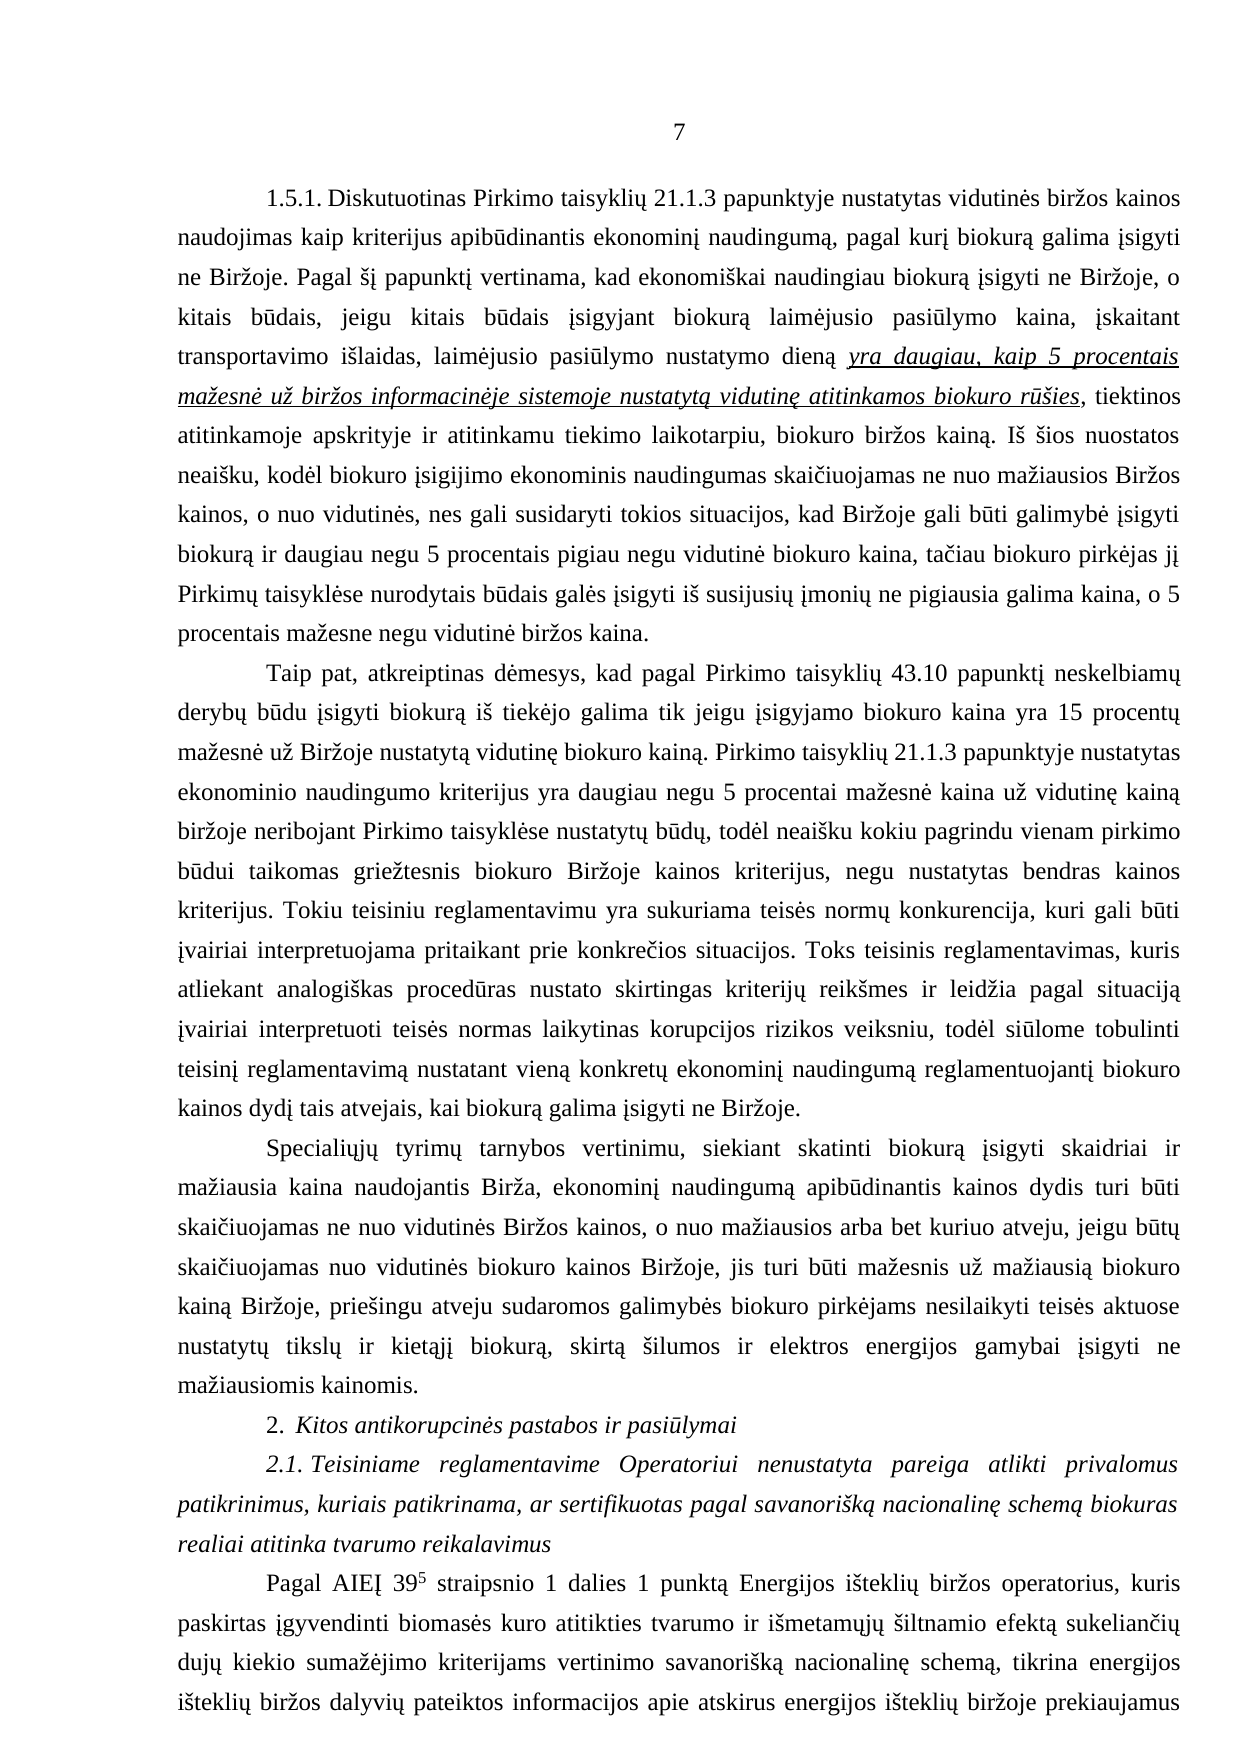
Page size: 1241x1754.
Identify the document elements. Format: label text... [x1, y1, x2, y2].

list Taip pat, atkreiptinas dėmesys, kad pagal Pirkimo taisyklių 43.10 papunktį neskelbiamų derybų būdu įsigyti biokurą iš tiekėjo galima tik jeigu įsigyjamo biokuro kaina yra 15 procentų mažesnė už Biržoje nustatytą vidutinę biokuro kainą. Pirkimo taisyklių 21.1.3 papunktyje nustatytas ekonominio naudingumo kriterijus yra daugiau negu 5 procentai mažesnė kaina už vidutinę kainą biržoje neribojant Pirkimo taisyklėse nustatytų būdų, todėl neaišku kokiu pagrindu vienam pirkimo būdui taikomas griežtesnis biokuro Biržoje kainos kriterijus, negu nustatytas bendras kainos kriterijus. Tokiu teisiniu reglamentavimu yra sukuriama teisės normų konkurencija, kuri gali būti įvairiai interpretuojama pritaikant prie konkrečios situacijos. Toks teisinis reglamentavimas, kuris atliekant analogiškas procedūras nustato skirtingas kriterijų reikšmes ir leidžia pagal situaciją įvairiai interpretuoti teisės normas laikytinas korupcijos rizikos veiksniu, todėl siūlome tobulinti teisinį reglamentavimą nustatant vieną konkretų ekonominį naudingumą reglamentuojantį biokuro kainos dydį tais atvejais, kai biokurą galima įsigyti ne Biržoje. [177, 649, 1181, 1124]
list Pagal AIEĮ 395 straipsnio 1 dalies 1 punktą Energijos išteklių biržos operatorius, kuris paskirtas įgyvendinti biomasės kuro atitikties tvarumo ir išmetamųjų šiltnamio efektą sukeliančių dujų kiekio sumažėjimo kriterijams vertinimo savanorišką nacionalinę schemą, tikrina energijos išteklių biržos dalyvių pateiktos informacijos apie atskirus energijos išteklių biržoje prekiaujamus [177, 1560, 1181, 1718]
list Teisiniame reglamentavime Operatoriui nenustatyta pareiga atlikti privalomus patikrinimus, kuriais patikrinama, ar sertifikuotas pagal savanorišką nacionalinę schemą biokuras realiai atitinka tvarumo reikalavimus [177, 1441, 1181, 1560]
list Kitos antikorupcinės pastabos ir pasiūlymai [177, 1402, 1181, 1441]
list Specialiųjų tyrimų tarnybos vertinimu, siekiant skatinti biokurą įsigyti skaidriai ir mažiausia kaina naudojantis Birža, ekonominį naudingumą apibūdinantis kainos dydis turi būti skaičiuojamas ne nuo vidutinės Biržos kainos, o nuo mažiausios arba bet kuriuo atveju, jeigu būtų skaičiuojamas nuo vidutinės biokuro kainos Biržoje, jis turi būti mažesnis už mažiausią biokuro kainą Biržoje, priešingu atveju sudaromos galimybės biokuro pirkėjams nesilaikyti teisės aktuose nustatytų tikslų ir kietąjį biokurą, skirtą šilumos ir elektros energijos gamybai įsigyti ne mažiausiomis kainomis. [177, 1124, 1181, 1402]
list Diskutuotinas Pirkimo taisyklių 21.1.3 papunktyje nustatytas vidutinės biržos kainos naudojimas kaip kriterijus apibūdinantis ekonominį naudingumą, pagal kurį biokurą galima įsigyti ne Biržoje. Pagal šį papunktį vertinama, kad ekonomiškai naudingiau biokurą įsigyti ne Biržoje, o kitais būdais, jeigu kitais būdais įsigyjant biokurą laimėjusio pasiūlymo kaina, įskaitant transportavimo išlaidas, laimėjusio pasiūlymo nustatymo dieną yra daugiau, kaip 5 procentais mažesnė už biržos informacinėje sistemoje nustatytą vidutinę atitinkamos biokuro rūšies, tiektinos atitinkamoje apskrityje ir atitinkamu tiekimo laikotarpiu, biokuro biržos kainą. Iš šios nuostatos neaišku, kodėl biokuro įsigijimo ekonominis naudingumas skaičiuojamas ne nuo mažiausios Biržos kainos, o nuo vidutinės, nes gali susidaryti tokios situacijos, kad Biržoje gali būti galimybė įsigyti biokurą ir daugiau negu 5 procentais pigiau negu vidutinė biokuro kaina, tačiau biokuro pirkėjas jį Pirkimų taisyklėse nurodytais būdais galės įsigyti iš susijusių įmonių ne pigiausia galima kaina, o 5 procentais mažesne negu vidutinė biržos kaina. [177, 174, 1181, 649]
